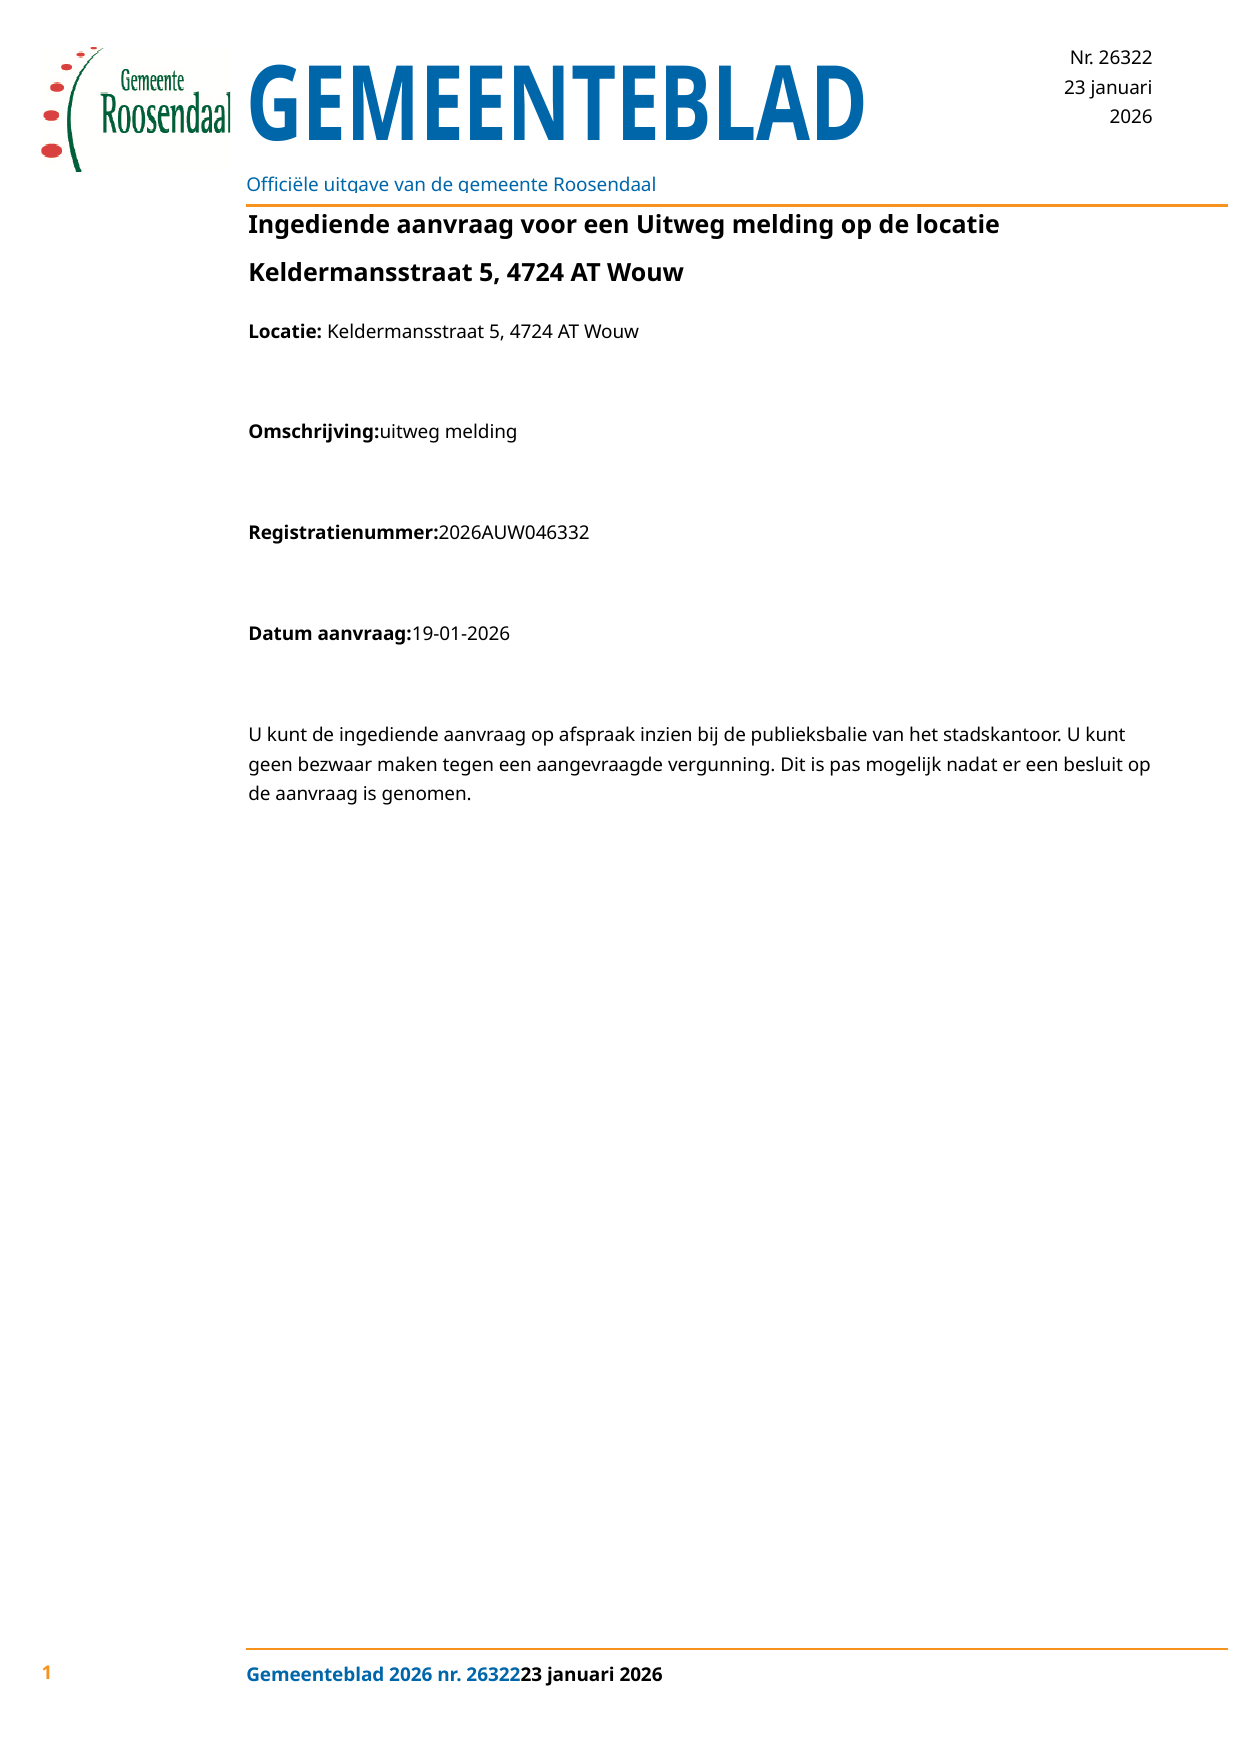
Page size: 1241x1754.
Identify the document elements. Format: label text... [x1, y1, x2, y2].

text U kunt de ingediende aanvraag op afspraak inzien bij de publieksbalie van het stadskantoor. U kunt geen bezwaar maken tegen een aangevraagde vergunning. Dit is pas mogelijk nadat er een besluit op de aanvraag is genomen. [248, 721, 1152, 806]
text Locatie: Keldermansstraat 5, 4724 AT Wouw [248, 318, 1152, 344]
text Omschrijving:uitweg melding [248, 419, 1152, 444]
text Registratienummer:2026AUW046332 [248, 519, 1152, 545]
picture [41, 47, 231, 172]
text Datum aanvraag:19-01-2026 [248, 620, 1152, 646]
text Ingediende aanvraag voor een Uitweg melding op de locatie Keldermansstraat 5, 4724 AT Wouw [248, 207, 1152, 288]
